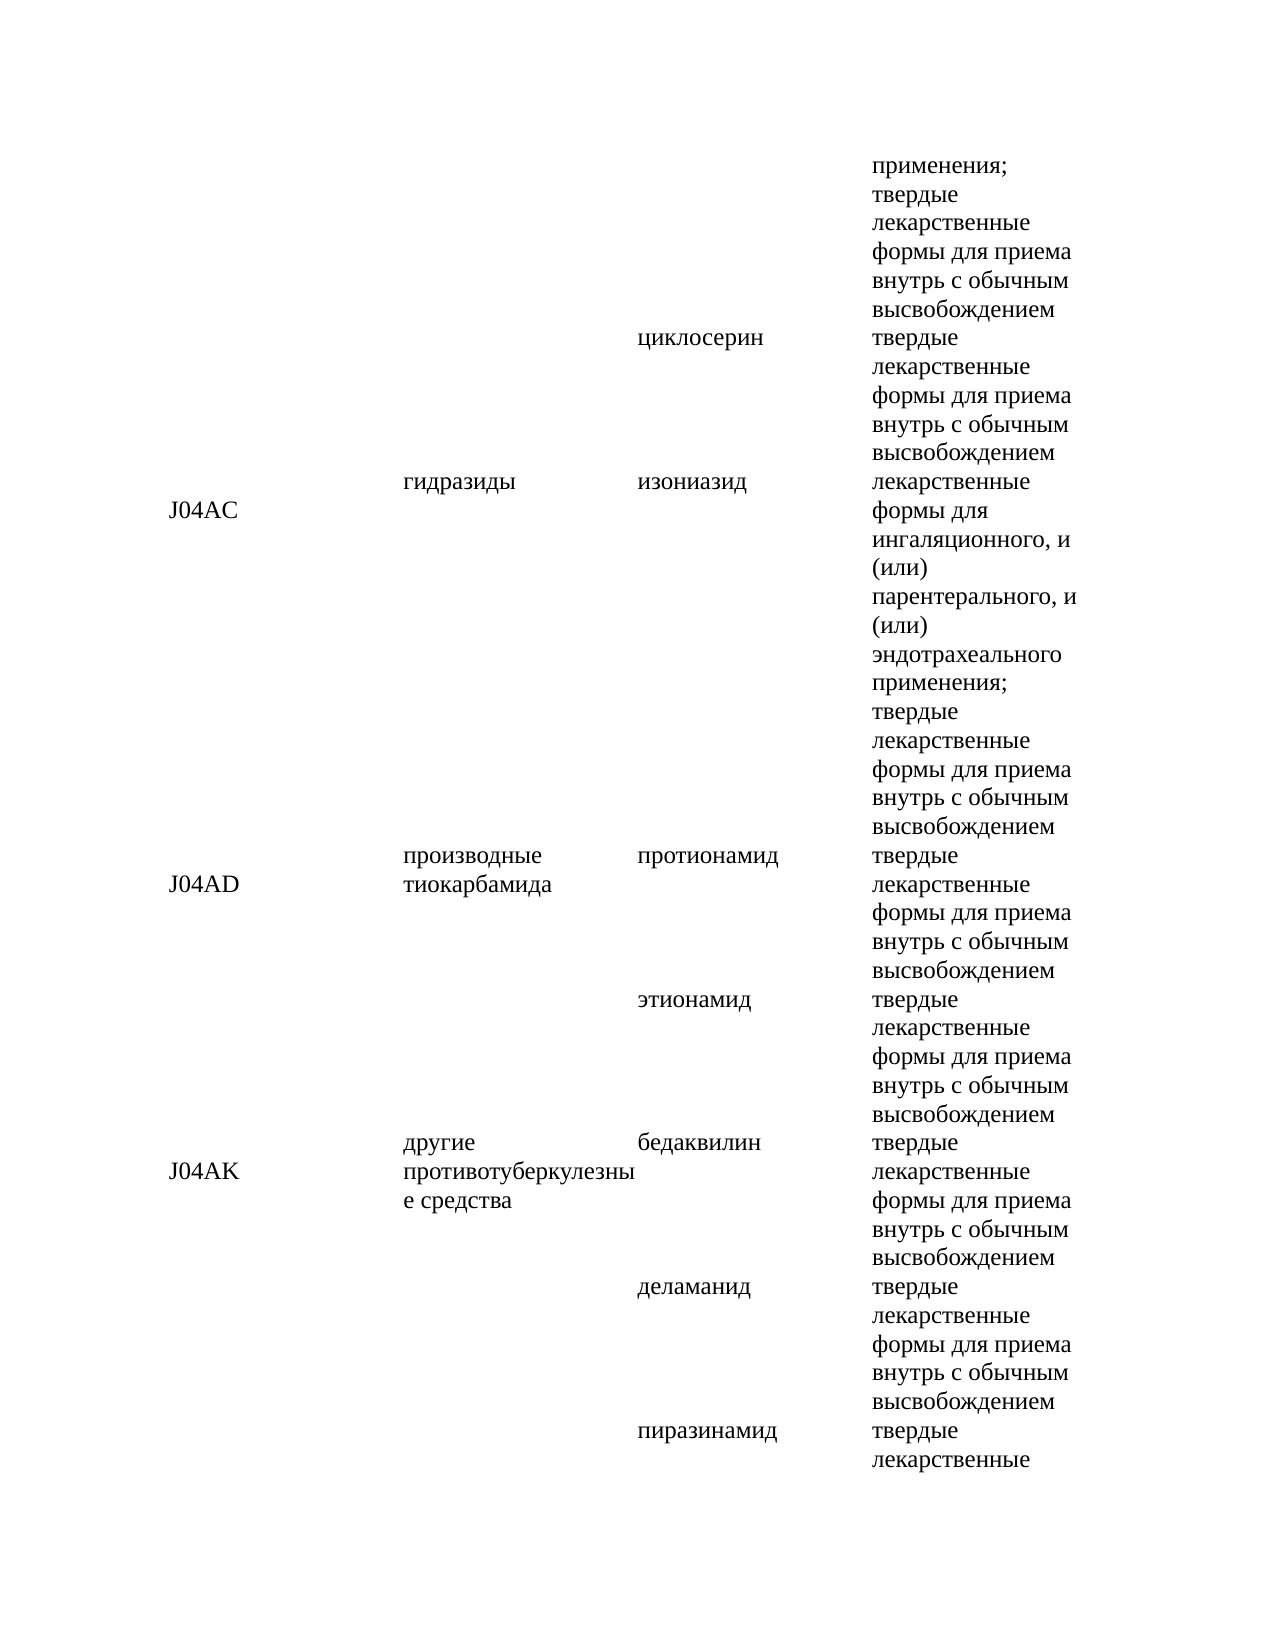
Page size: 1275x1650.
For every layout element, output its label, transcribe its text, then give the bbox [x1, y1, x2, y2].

table_cell твердые лекарственные [872, 1415, 1106, 1472]
table_cell производные тиокарбамида [403, 840, 637, 1127]
table_cell изониазид [638, 466, 872, 840]
table_cell твердые лекарственные формы для приема внутрь с обычным высвобождением [872, 984, 1106, 1127]
table_cell лекарственные формы для ингаляционного, и (или) парентерального, и (или) эндотрахеального применения; твердые лекарственные формы для приема внутрь с обычным высвобождением [872, 466, 1106, 840]
table_cell протионамид [638, 840, 872, 984]
table_cell J04AK [169, 1128, 403, 1472]
table_cell этионамид [638, 984, 872, 1127]
table_cell твердые лекарственные формы для приема внутрь с обычным высвобождением [872, 1271, 1106, 1415]
table_cell пиразинамид [638, 1415, 872, 1472]
table_cell гидразиды [403, 466, 637, 840]
table_cell твердые лекарственные формы для приема внутрь с обычным высвобождением [872, 1128, 1106, 1271]
table_cell другие противотуберкулезные средства [403, 1128, 637, 1472]
table_cell твердые лекарственные формы для приема внутрь с обычным высвобождением [872, 840, 1106, 984]
table_cell деламанид [638, 1271, 872, 1415]
table_cell циклосерин [638, 323, 872, 466]
table_cell [638, 150, 872, 322]
table_cell бедаквилин [638, 1128, 872, 1271]
table_cell J04AD [169, 840, 403, 1127]
table_cell применения; твердые лекарственные формы для приема внутрь с обычным высвобождением [872, 150, 1106, 322]
table_cell твердые лекарственные формы для приема внутрь с обычным высвобождением [872, 323, 1106, 466]
table_cell J04AC [169, 466, 403, 840]
